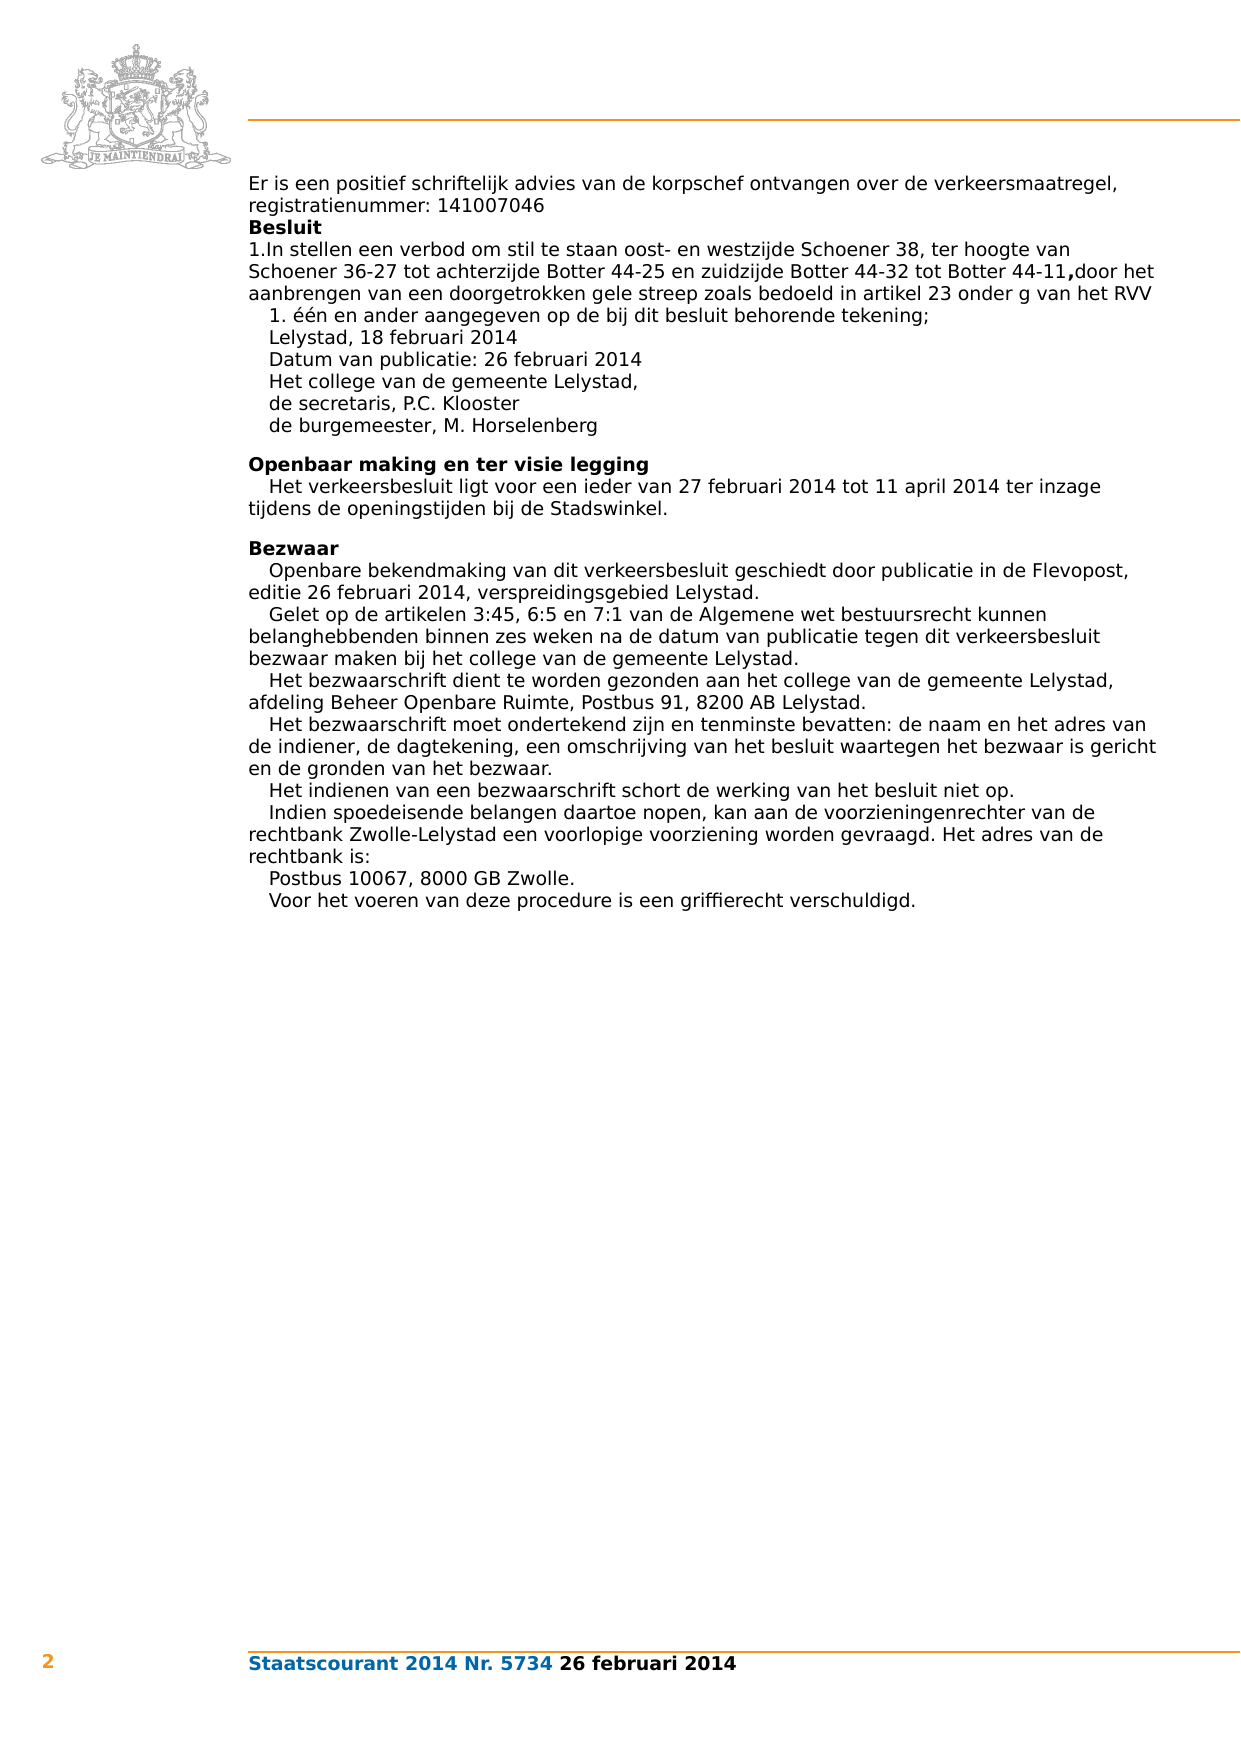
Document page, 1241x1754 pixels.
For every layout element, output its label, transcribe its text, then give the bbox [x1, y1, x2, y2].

text Voor het voeren van deze procedure is een griffierecht verschuldigd. [248, 889, 1163, 912]
text Het bezwaarschrift dient te worden gezonden aan het college van de gemeente Lelystad, afdeling Beheer Openbare Ruimte, Postbus 91, 8200 AB Lelystad. [248, 670, 1163, 714]
subtitle Bezwaar [248, 538, 1163, 560]
text Openbare bekendmaking van dit verkeersbesluit geschiedt door publicatie in de Flevopost, editie 26 februari 2014, verspreidingsgebied Lelystad. [248, 560, 1163, 604]
text Het indienen van een bezwaarschrift schort de werking van het besluit niet op. [248, 780, 1163, 802]
text Lelystad, 18 februari 2014 [248, 327, 1163, 349]
text Het college van de gemeente Lelystad, [248, 371, 1163, 393]
text 1.In stellen een verbod om stil te staan oost- en westzijde Schoener 38, ter hoogte van Schoener 36-27 tot achterzijde Botter 44-25 en zuidzijde Botter 44-32 tot Botter 44-11,door het aanbrengen van een doorgetrokken gele streep zoals bedoeld in artikel 23 onder g van het RVV [248, 239, 1163, 305]
text Het verkeersbesluit ligt voor een ieder van 27 februari 2014 tot 11 april 2014 ter inzage tijdens de openingstijden bij de Stadswinkel. [248, 476, 1163, 520]
picture [41, 44, 231, 169]
text Er is een positief schriftelijk advies van de korpschef ontvangen over de verkeersmaatregel, registratienummer: 141007046 [248, 173, 1163, 217]
text de secretaris, P.C. Klooster [248, 393, 1163, 414]
text Postbus 10067, 8000 GB Zwolle. [248, 868, 1163, 889]
text Indien spoedeisende belangen daartoe nopen, kan aan de voorzieningenrechter van de rechtbank Zwolle-Lelystad een voorlopige voorziening worden gevraagd. Het adres van de rechtbank is: [248, 802, 1163, 868]
text 1. één en ander aangegeven op de bij dit besluit behorende tekening; [248, 305, 1163, 327]
text de burgemeester, M. Horselenberg [248, 414, 1163, 437]
text Het bezwaarschrift moet ondertekend zijn en tenminste bevatten: de naam en het adres van de indiener, de dagtekening, een omschrijving van het besluit waartegen het bezwaar is gericht en de gronden van het bezwaar. [248, 714, 1163, 780]
subtitle Openbaar making en ter visie legging [248, 454, 1163, 476]
text Besluit [248, 217, 1163, 239]
text Datum van publicatie: 26 februari 2014 [248, 349, 1163, 371]
text Gelet op de artikelen 3:45, 6:5 en 7:1 van de Algemene wet bestuursrecht kunnen belanghebbenden binnen zes weken na de datum van publicatie tegen dit verkeersbesluit bezwaar maken bij het college van de gemeente Lelystad. [248, 604, 1163, 670]
